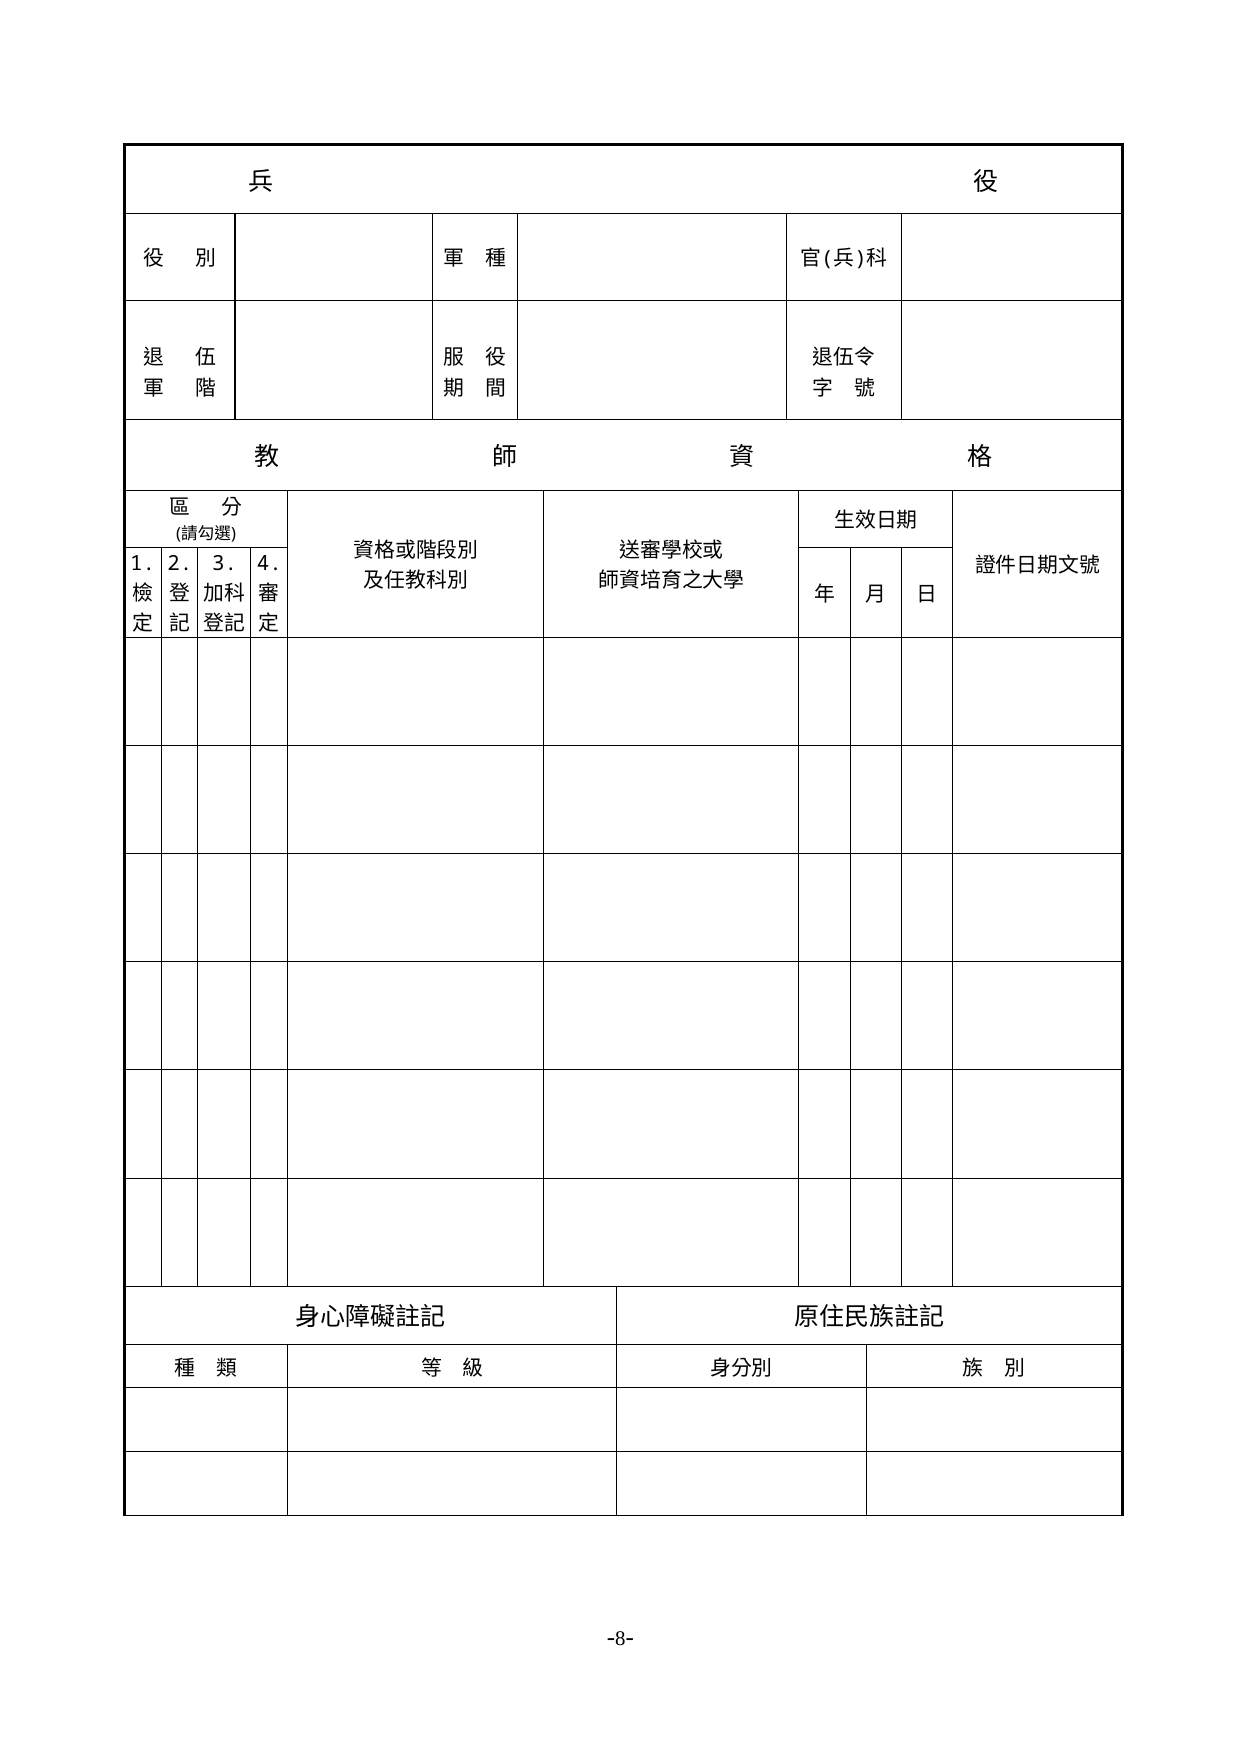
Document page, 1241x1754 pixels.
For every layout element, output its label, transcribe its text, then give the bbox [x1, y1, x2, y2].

table_cell [544, 638, 798, 745]
table_header 兵 役 [126, 146, 1121, 212]
table_cell [902, 301, 1121, 419]
table_cell [288, 638, 543, 745]
table_cell [799, 638, 850, 745]
table_cell 等 級 [288, 1345, 616, 1387]
table_cell [851, 1179, 901, 1286]
table_cell [162, 1070, 197, 1177]
table_cell [251, 746, 287, 853]
table_cell [251, 638, 287, 745]
table_cell [198, 962, 250, 1069]
table_cell [799, 1179, 850, 1286]
table_cell 官(兵)科 [787, 214, 901, 300]
table_cell [126, 962, 161, 1069]
table_cell [518, 214, 786, 300]
table_cell 1. 檢 定 [126, 548, 161, 637]
table_cell [198, 854, 250, 961]
table_cell [617, 1388, 866, 1451]
table_cell 日 [902, 548, 952, 637]
table_cell [288, 1070, 543, 1177]
table_cell 原住民族註記 [617, 1287, 1121, 1343]
table_cell [251, 1179, 287, 1286]
table_cell [851, 962, 901, 1069]
table_cell [953, 746, 1121, 853]
table_cell [902, 854, 952, 961]
table_cell [288, 1179, 543, 1286]
table_cell [851, 1070, 901, 1177]
table_cell [902, 746, 952, 853]
table_cell 資格或階段別 及任教科別 [288, 491, 543, 637]
table_cell [236, 301, 432, 419]
table_cell [198, 638, 250, 745]
table_cell [851, 854, 901, 961]
table_cell [126, 1070, 161, 1177]
table_cell 退伍令 字 號 [787, 301, 901, 419]
table_cell [544, 854, 798, 961]
table_cell [198, 1179, 250, 1286]
table_cell [799, 1070, 850, 1177]
table_cell 4. 審 定 [251, 548, 287, 637]
table_cell [902, 638, 952, 745]
table_cell [851, 638, 901, 745]
table_cell [953, 638, 1121, 745]
table_cell [126, 746, 161, 853]
table_cell 身心障礙註記 [126, 1287, 616, 1343]
table_cell [902, 1179, 952, 1286]
table_cell 2. 登 記 [162, 548, 197, 637]
table_cell [288, 962, 543, 1069]
table_cell 種 類 [126, 1345, 287, 1387]
table_cell [251, 854, 287, 961]
table_cell 3. 加科 登記 [198, 548, 250, 637]
table_cell [288, 1388, 616, 1451]
table_cell [126, 1179, 161, 1286]
table_cell [162, 962, 197, 1069]
table_cell [544, 1179, 798, 1286]
table_cell 區 分 (請勾選) [126, 491, 287, 547]
table_cell [799, 854, 850, 961]
table_cell [162, 1179, 197, 1286]
table_cell [902, 214, 1121, 300]
table_cell 身分別 [617, 1345, 866, 1387]
table_cell [953, 962, 1121, 1069]
table_cell 生效日期 [799, 491, 952, 547]
table_cell 證件日期文號 [953, 491, 1121, 637]
table_cell [867, 1388, 1121, 1451]
table_cell [126, 854, 161, 961]
table_cell [126, 1452, 287, 1515]
table_cell [867, 1452, 1121, 1515]
table_cell 服 役 期 間 [433, 301, 517, 419]
table_cell [126, 1388, 287, 1451]
table_cell [288, 854, 543, 961]
table_cell 退 伍 軍 階 [126, 301, 234, 419]
table_cell [953, 1070, 1121, 1177]
table_cell [617, 1452, 866, 1515]
table_cell [953, 1179, 1121, 1286]
table_cell [799, 746, 850, 853]
table_cell [162, 746, 197, 853]
table_cell 族 別 [867, 1345, 1121, 1387]
table_cell [799, 962, 850, 1069]
table_cell [544, 746, 798, 853]
table_cell [902, 1070, 952, 1177]
table_cell 軍 種 [433, 214, 517, 300]
table_cell [198, 746, 250, 853]
table_cell [851, 746, 901, 853]
table_cell [162, 638, 197, 745]
table_cell 教 師 資 格 [126, 420, 1121, 489]
table_cell 送審學校或 師資培育之大學 [544, 491, 798, 637]
table_cell 年 [799, 548, 850, 637]
table_cell [518, 301, 786, 419]
table_cell [953, 854, 1121, 961]
table_cell 月 [851, 548, 901, 637]
table_cell [288, 1452, 616, 1515]
table_cell [126, 638, 161, 745]
table_cell [544, 1070, 798, 1177]
table_cell 役 別 [126, 214, 234, 300]
table_cell [544, 962, 798, 1069]
table_cell [902, 962, 952, 1069]
table_cell [198, 1070, 250, 1177]
table_cell [251, 1070, 287, 1177]
table_cell [162, 854, 197, 961]
table_cell [288, 746, 543, 853]
table_cell [236, 214, 432, 300]
table_cell [251, 962, 287, 1069]
